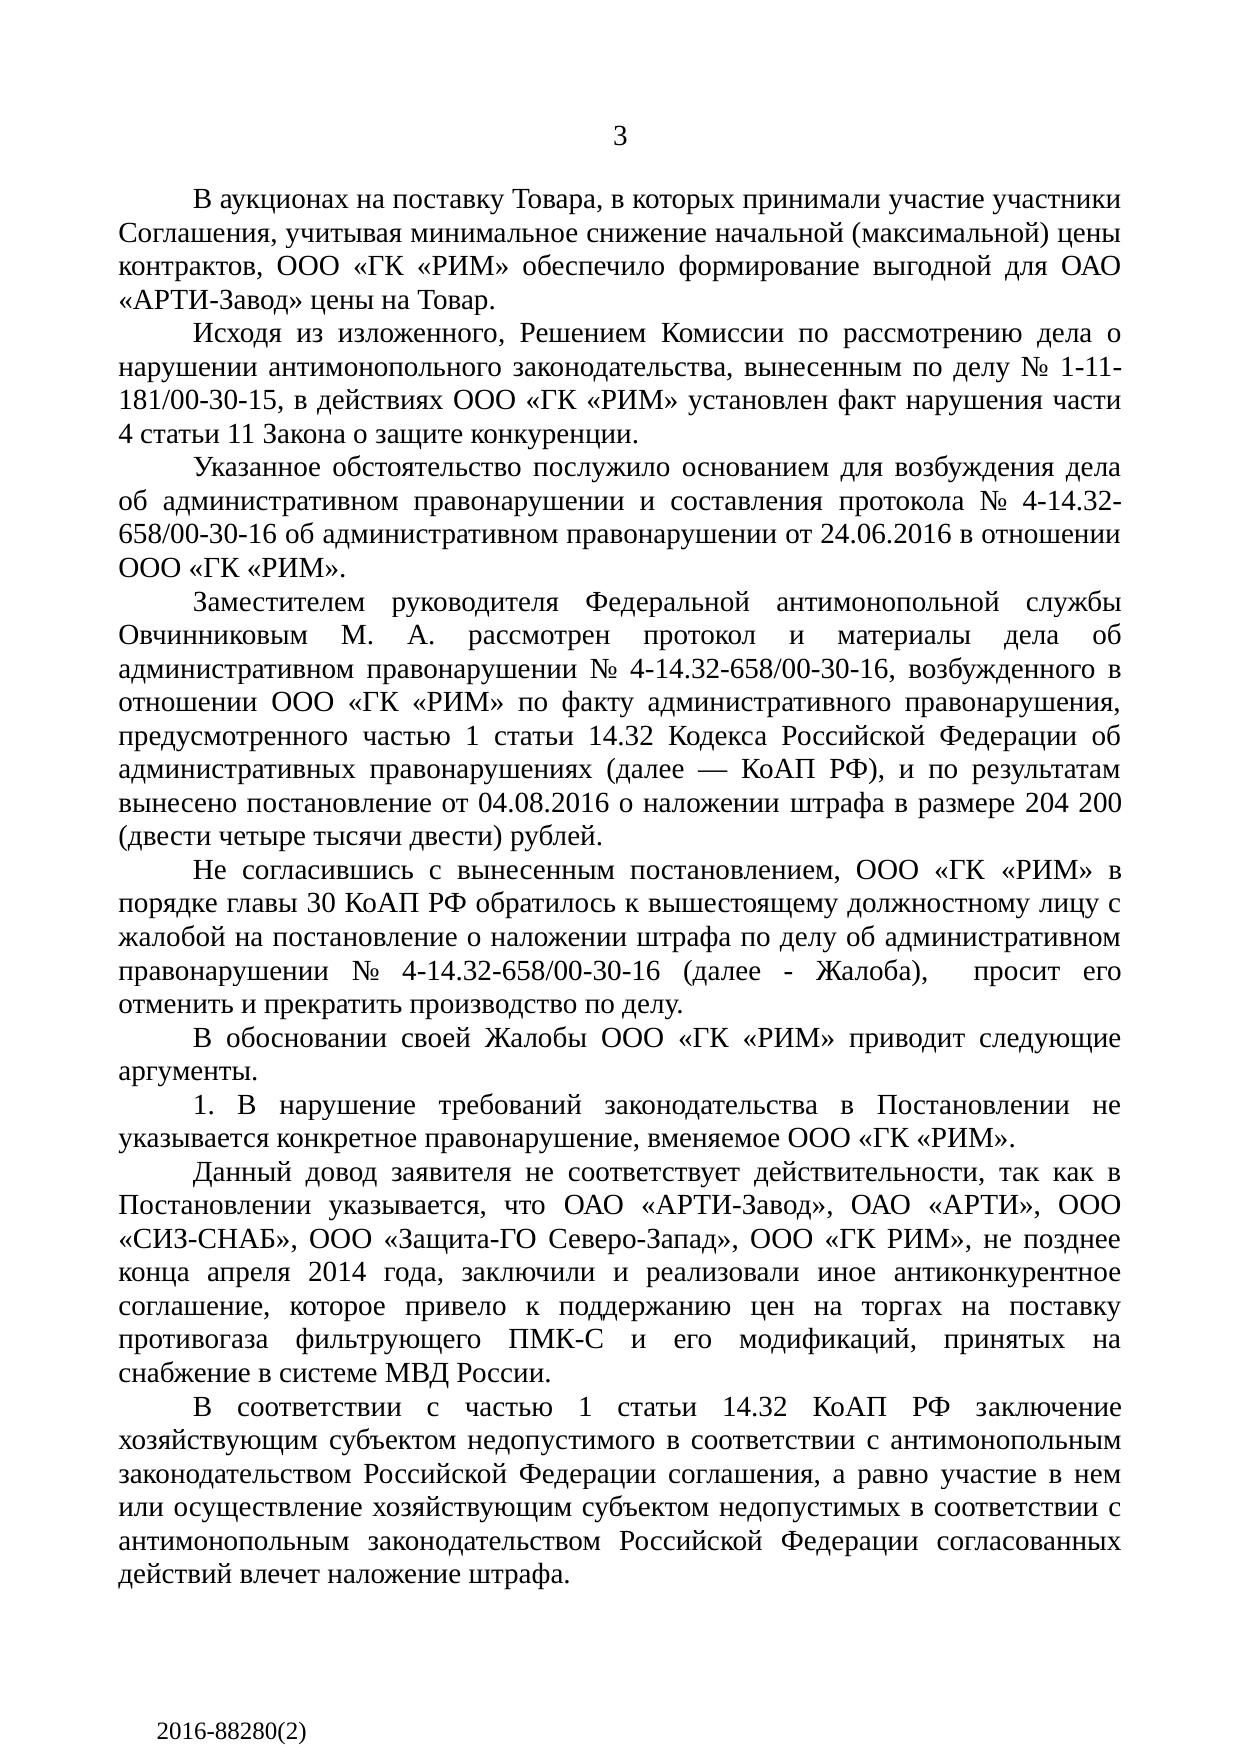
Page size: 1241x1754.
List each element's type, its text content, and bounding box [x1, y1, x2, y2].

text 1. В нарушение требований законодательства в Постановлении не указывается конкретное правонарушение, вменяемое ООО «ГК «РИМ». [118, 1087, 1122, 1154]
text Заместителем руководителя Федеральной антимонопольной службы Овчинниковым М. А. рассмотрен протокол и материалы дела об административном правонарушении № 4-14.32-658/00-30-16, возбужденного в отношении ООО «ГК «РИМ» по факту административного правонарушения, предусмотренного частью 1 статьи 14.32 Кодекса Российской Федерации об административных правонарушениях (далее — КоАП РФ), и по результатам вынесено постановление от 04.08.2016 о наложении штрафа в размере 204 200 (двести четыре тысячи двести) рублей. [118, 584, 1122, 852]
text Не согласившись с вынесенным постановлением, ООО «ГК «РИМ» в порядке главы 30 КоАП РФ обратилось к вышестоящему должностному лицу с жалобой на постановление о наложении штрафа по делу об административном правонарушении № 4-14.32-658/00-30-16 (далее - Жалоба), просит его отменить и прекратить производство по делу. [118, 852, 1122, 1020]
text В аукционах на поставку Товара, в которых принимали участие участники Соглашения, учитывая минимальное снижение начальной (максимальной) цены контрактов, ООО «ГК «РИМ» обеспечило формирование выгодной для ОАО «АРТИ-Завод» цены на Товар. [118, 181, 1122, 315]
text Данный довод заявителя не соответствует действительности, так как в Постановлении указывается, что ОАО «АРТИ-Завод», ОАО «АРТИ», ООО «СИЗ-СНАБ», ООО «Защита-ГО Северо-Запад», ООО «ГК РИМ», не позднее конца апреля 2014 года, заключили и реализовали иное антиконкурентное соглашение, которое привело к поддержанию цен на торгах на поставку противогаза фильтрующего ПМК-С и его модификаций, принятых на снабжение в системе МВД России. [118, 1154, 1122, 1389]
text Указанное обстоятельство послужило основанием для возбуждения дела об административном правонарушении и составления протокола № 4-14.32-658/00-30-16 об административном правонарушении от 24.06.2016 в отношении ООО «ГК «РИМ». [118, 449, 1122, 584]
text В обосновании своей Жалобы ООО «ГК «РИМ» приводит следующие аргументы. [118, 1020, 1122, 1087]
text В соответствии с частью 1 статьи 14.32 КоАП РФ заключение хозяйствующим субъектом недопустимого в соответствии с антимонопольным законодательством Российской Федерации соглашения, а равно участие в нем или осуществление хозяйствующим субъектом недопустимых в соответствии с антимонопольным законодательством Российской Федерации согласованных действий влечет наложение штрафа. [118, 1389, 1122, 1590]
text Исходя из изложенного, Решением Комиссии по рассмотрению дела о нарушении антимонопольного законодательства, вынесенным по делу № 1-11-181/00-30-15, в действиях ООО «ГК «РИМ» установлен факт нарушения части 4 статьи 11 Закона о защите конкуренции. [118, 315, 1122, 449]
